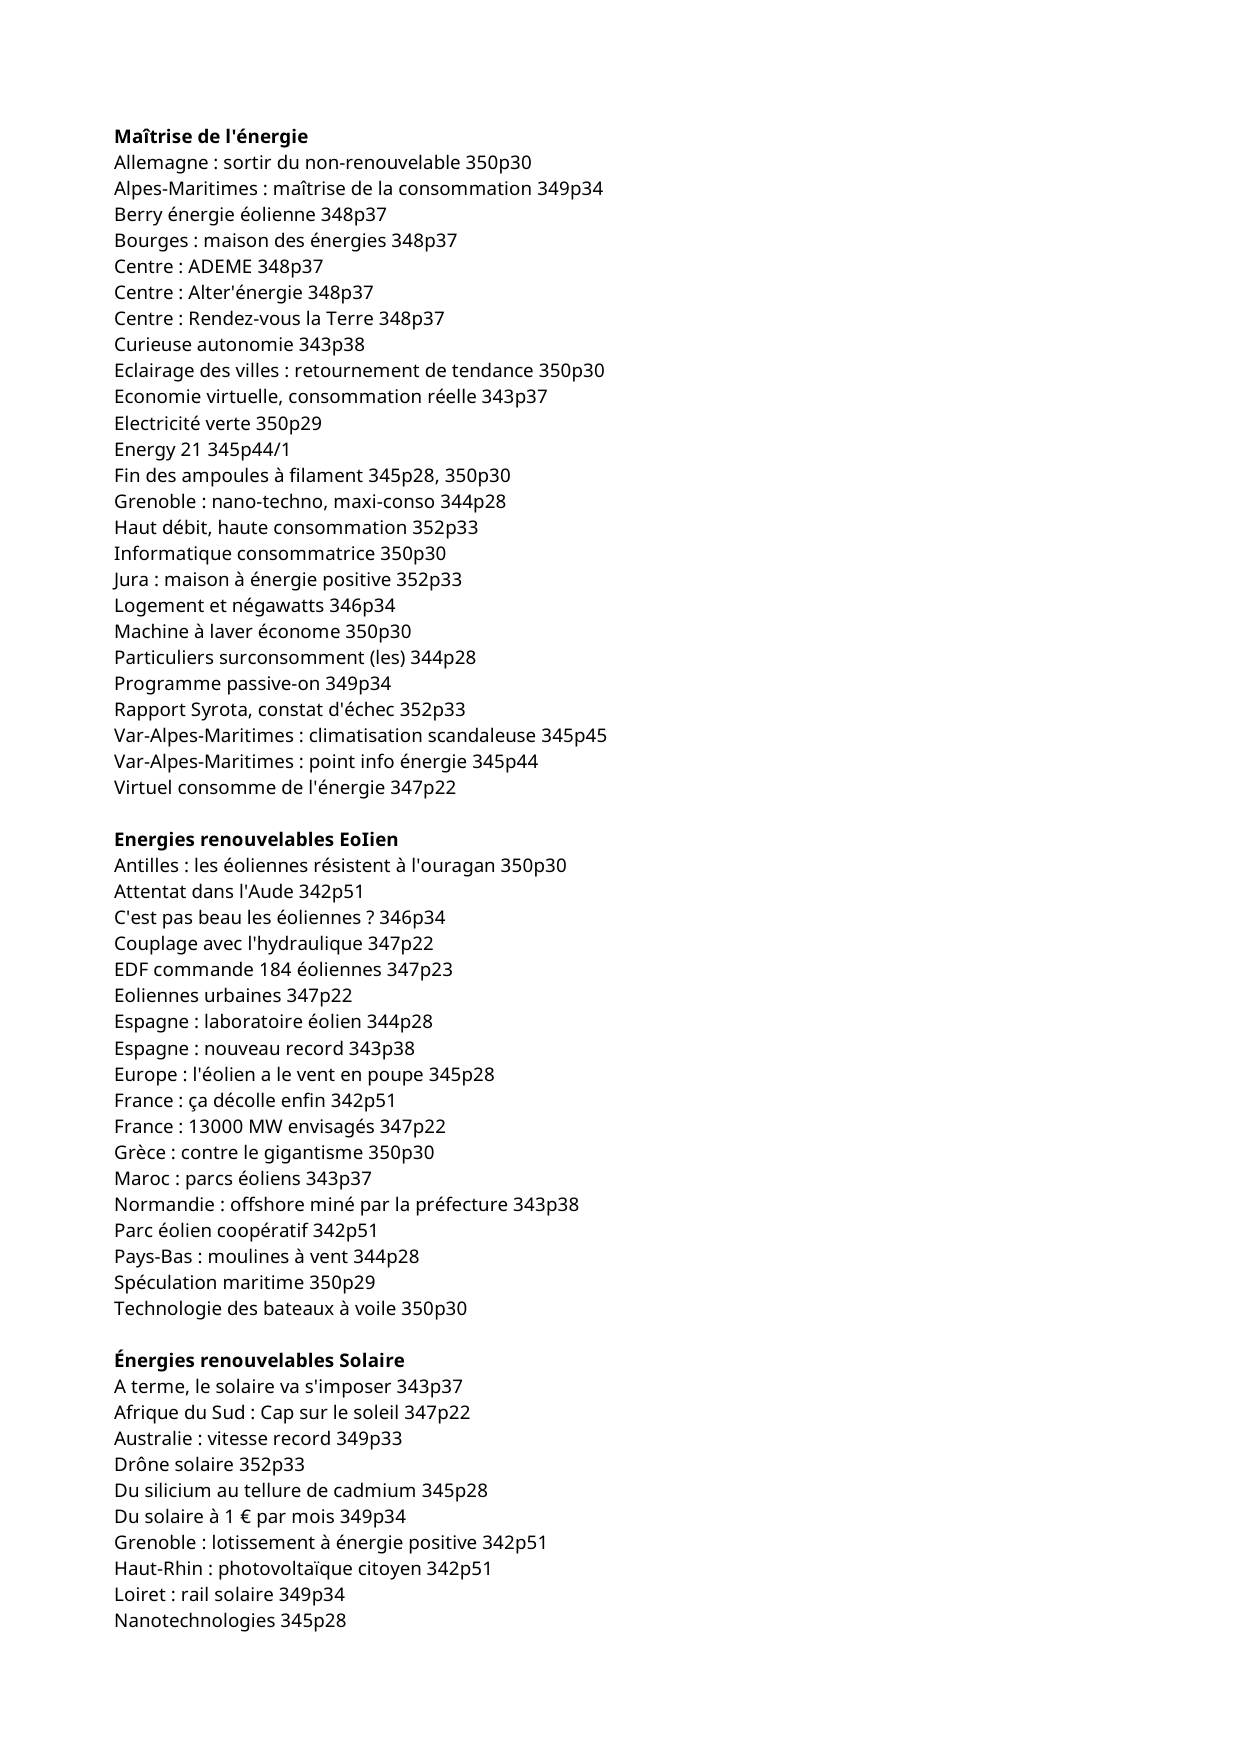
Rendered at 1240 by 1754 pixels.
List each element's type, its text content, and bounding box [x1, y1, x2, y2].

text Var-Alpes-Maritimes : climatisation scandaleuse 345p45 [114, 722, 1126, 748]
text Energy 21 345p44/1 [114, 435, 1126, 461]
text Bourges : maison des énergies 348p37 [114, 227, 1126, 253]
text Centre : Rendez-vous la Terre 348p37 [114, 305, 1126, 331]
text Virtuel consomme de l'énergie 347p22 [114, 774, 1126, 800]
text Var-Alpes-Maritimes : point info énergie 345p44 [114, 748, 1126, 774]
text Programme passive-on 349p34 [114, 670, 1126, 696]
text Fin des ampoules à filament 345p28, 350p30 [114, 461, 1126, 487]
text Logement et négawatts 346p34 [114, 592, 1126, 618]
text Espagne : laboratoire éolien 344p28 [114, 1008, 1126, 1034]
text Centre : ADEME 348p37 [114, 253, 1126, 279]
text EDF commande 184 éoliennes 347p23 [114, 956, 1126, 982]
text Du solaire à 1 € par mois 349p34 [114, 1503, 1126, 1529]
text Du silicium au tellure de cadmium 345p28 [114, 1477, 1126, 1503]
text France : ça décolle enfin 342p51 [114, 1086, 1126, 1112]
text Grenoble : lotissement à énergie positive 342p51 [114, 1529, 1126, 1555]
text Grenoble : nano-techno, maxi-conso 344p28 [114, 487, 1126, 513]
text Maroc : parcs éoliens 343p37 [114, 1164, 1126, 1191]
text Antilles : les éoliennes résistent à l'ouragan 350p30 [114, 852, 1126, 878]
text Eoliennes urbaines 347p22 [114, 982, 1126, 1008]
text Loiret : rail solaire 349p34 [114, 1581, 1126, 1607]
text Espagne : nouveau record 343p38 [114, 1034, 1126, 1060]
text Informatique consommatrice 350p30 [114, 539, 1126, 566]
text Spéculation maritime 350p29 [114, 1269, 1126, 1295]
text A terme, le solaire va s'imposer 343p37 [114, 1373, 1126, 1399]
text Maîtrise de l'énergie [114, 123, 1126, 149]
text Machine à laver économe 350p30 [114, 618, 1126, 644]
text Economie virtuelle, consommation réelle 343p37 [114, 383, 1126, 409]
text Haut débit, haute consommation 352p33 [114, 513, 1126, 539]
text Allemagne : sortir du non-renouvelable 350p30 [114, 149, 1126, 175]
text Nanotechnologies 345p28 [114, 1607, 1126, 1633]
text Particuliers surconsomment (les) 344p28 [114, 644, 1126, 670]
text Couplage avec l'hydraulique 347p22 [114, 930, 1126, 956]
text Normandie : offshore miné par la préfecture 343p38 [114, 1191, 1126, 1217]
text France : 13000 MW envisagés 347p22 [114, 1112, 1126, 1138]
text Europe : l'éolien a le vent en poupe 345p28 [114, 1060, 1126, 1086]
text Drône solaire 352p33 [114, 1451, 1126, 1477]
text Technologie des bateaux à voile 350p30 [114, 1295, 1126, 1321]
text Pays-Bas : moulines à vent 344p28 [114, 1243, 1126, 1269]
text Alpes-Maritimes : maîtrise de la consommation 349p34 [114, 175, 1126, 201]
text Énergies renouvelables Solaire [114, 1347, 1126, 1373]
text Parc éolien coopératif 342p51 [114, 1217, 1126, 1243]
text Haut-Rhin : photovoltaïque citoyen 342p51 [114, 1555, 1126, 1581]
text Afrique du Sud : Cap sur le soleil 347p22 [114, 1399, 1126, 1425]
text Curieuse autonomie 343p38 [114, 331, 1126, 357]
text Berry énergie éolienne 348p37 [114, 201, 1126, 227]
text Electricité verte 350p29 [114, 409, 1126, 435]
text C'est pas beau les éoliennes ? 346p34 [114, 904, 1126, 930]
text Centre : Alter'énergie 348p37 [114, 279, 1126, 305]
text Rapport Syrota, constat d'échec 352p33 [114, 696, 1126, 722]
text Attentat dans l'Aude 342p51 [114, 878, 1126, 904]
text Eclairage des villes : retournement de tendance 350p30 [114, 357, 1126, 383]
text Australie : vitesse record 349p33 [114, 1425, 1126, 1451]
text Energies renouvelables EoIien [114, 826, 1126, 852]
text Jura : maison à énergie positive 352p33 [114, 566, 1126, 592]
text Grèce : contre le gigantisme 350p30 [114, 1138, 1126, 1164]
